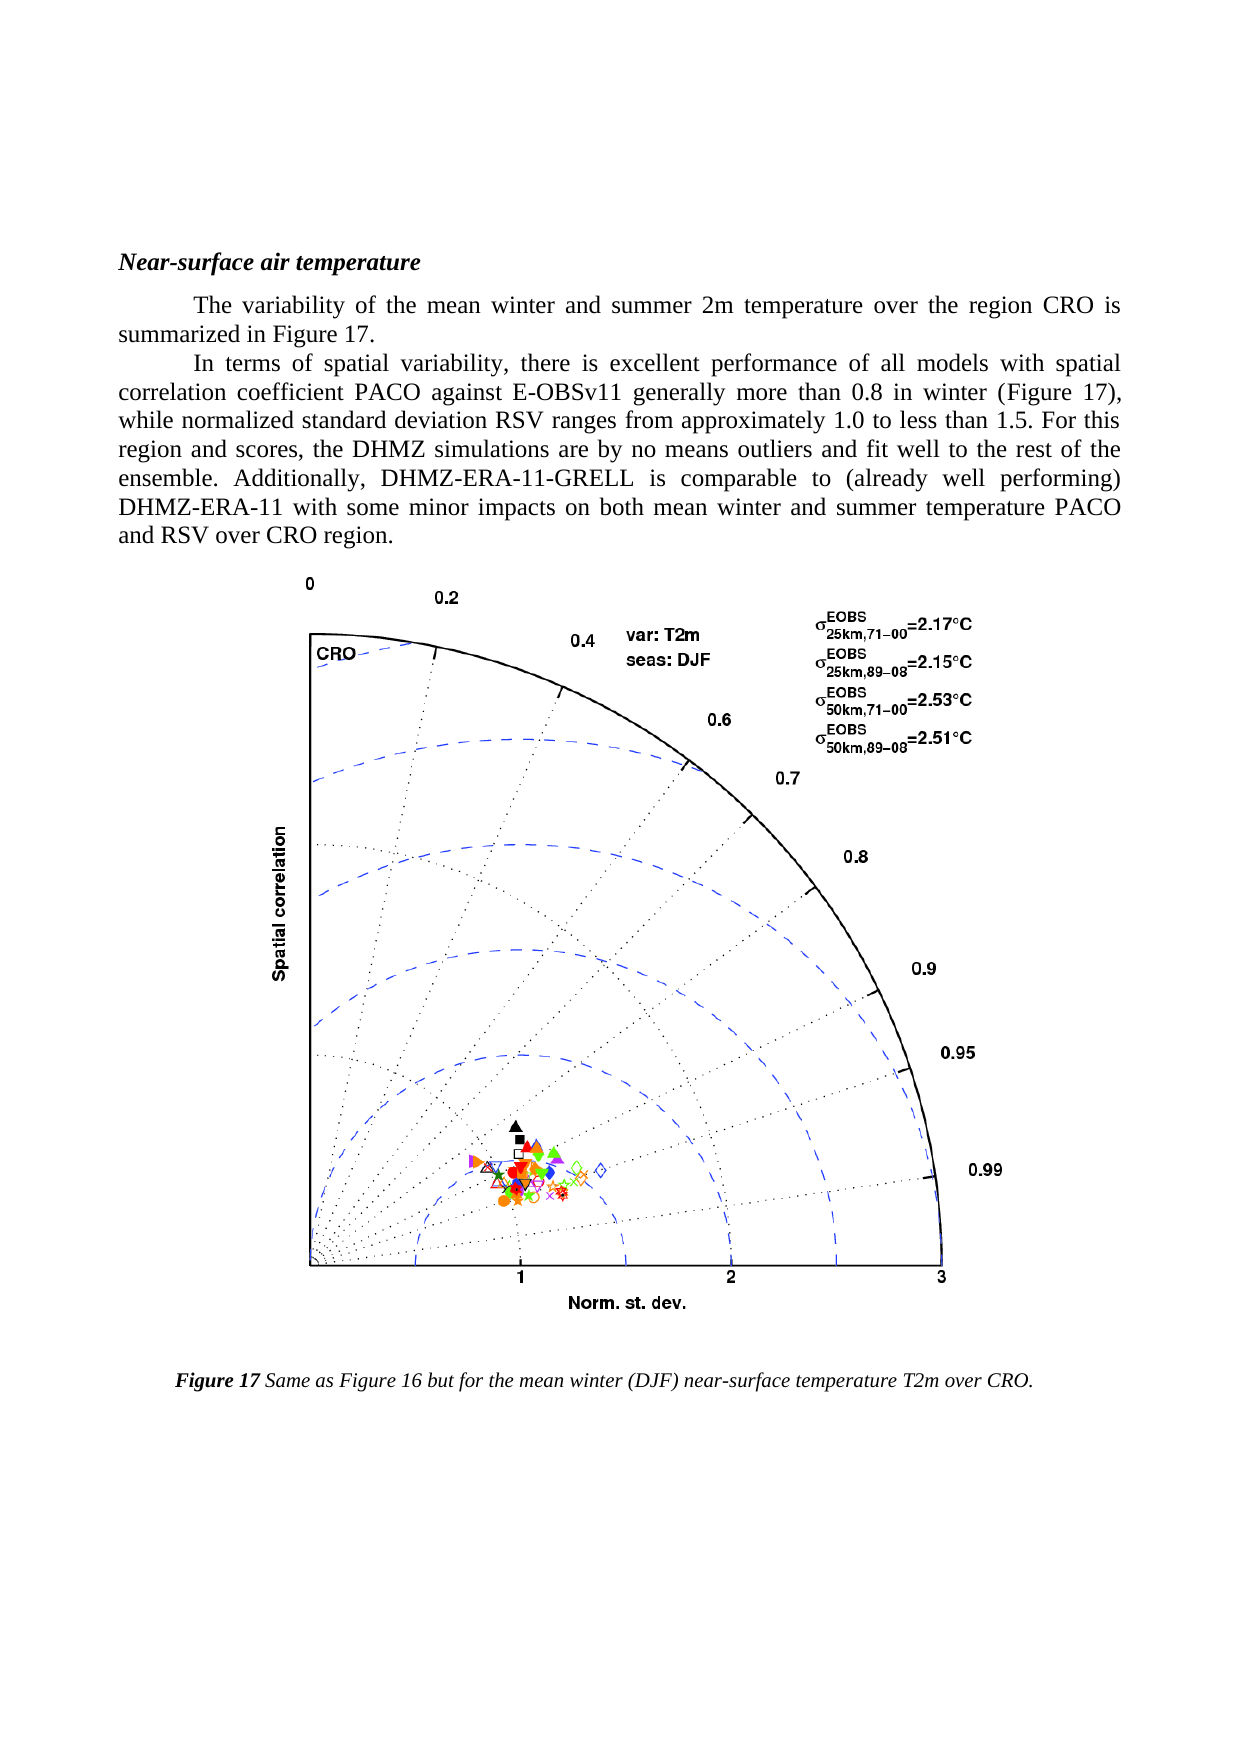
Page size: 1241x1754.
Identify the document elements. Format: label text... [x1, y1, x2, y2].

picture [263, 568, 1013, 1316]
text Figure 17 Same as Figure 16 but for the mean winter (DJF) near-surface temperature T2m over CRO. [175, 1368, 1175, 1392]
text Near-surface air temperature [118, 247, 1122, 276]
text In terms of spatial variability, there is excellent performance of all models with spatial correlation coefficient PACO against E-OBSv11 generally more than 0.8 in winter (Figure 17), while normalized standard deviation RSV ranges from approximately 1.0 to less than 1.5. For this region and scores, the DHMZ simulations are by no means outliers and fit well to the rest of the ensemble. Additionally, DHMZ-ERA-11-GRELL is comparable to (already well performing) DHMZ-ERA-11 with some minor impacts on both mean winter and summer temperature PACO and RSV over CRO region. [118, 348, 1122, 549]
text The variability of the mean winter and summer 2m temperature over the region CRO is summarized in Figure 17. [118, 291, 1122, 348]
